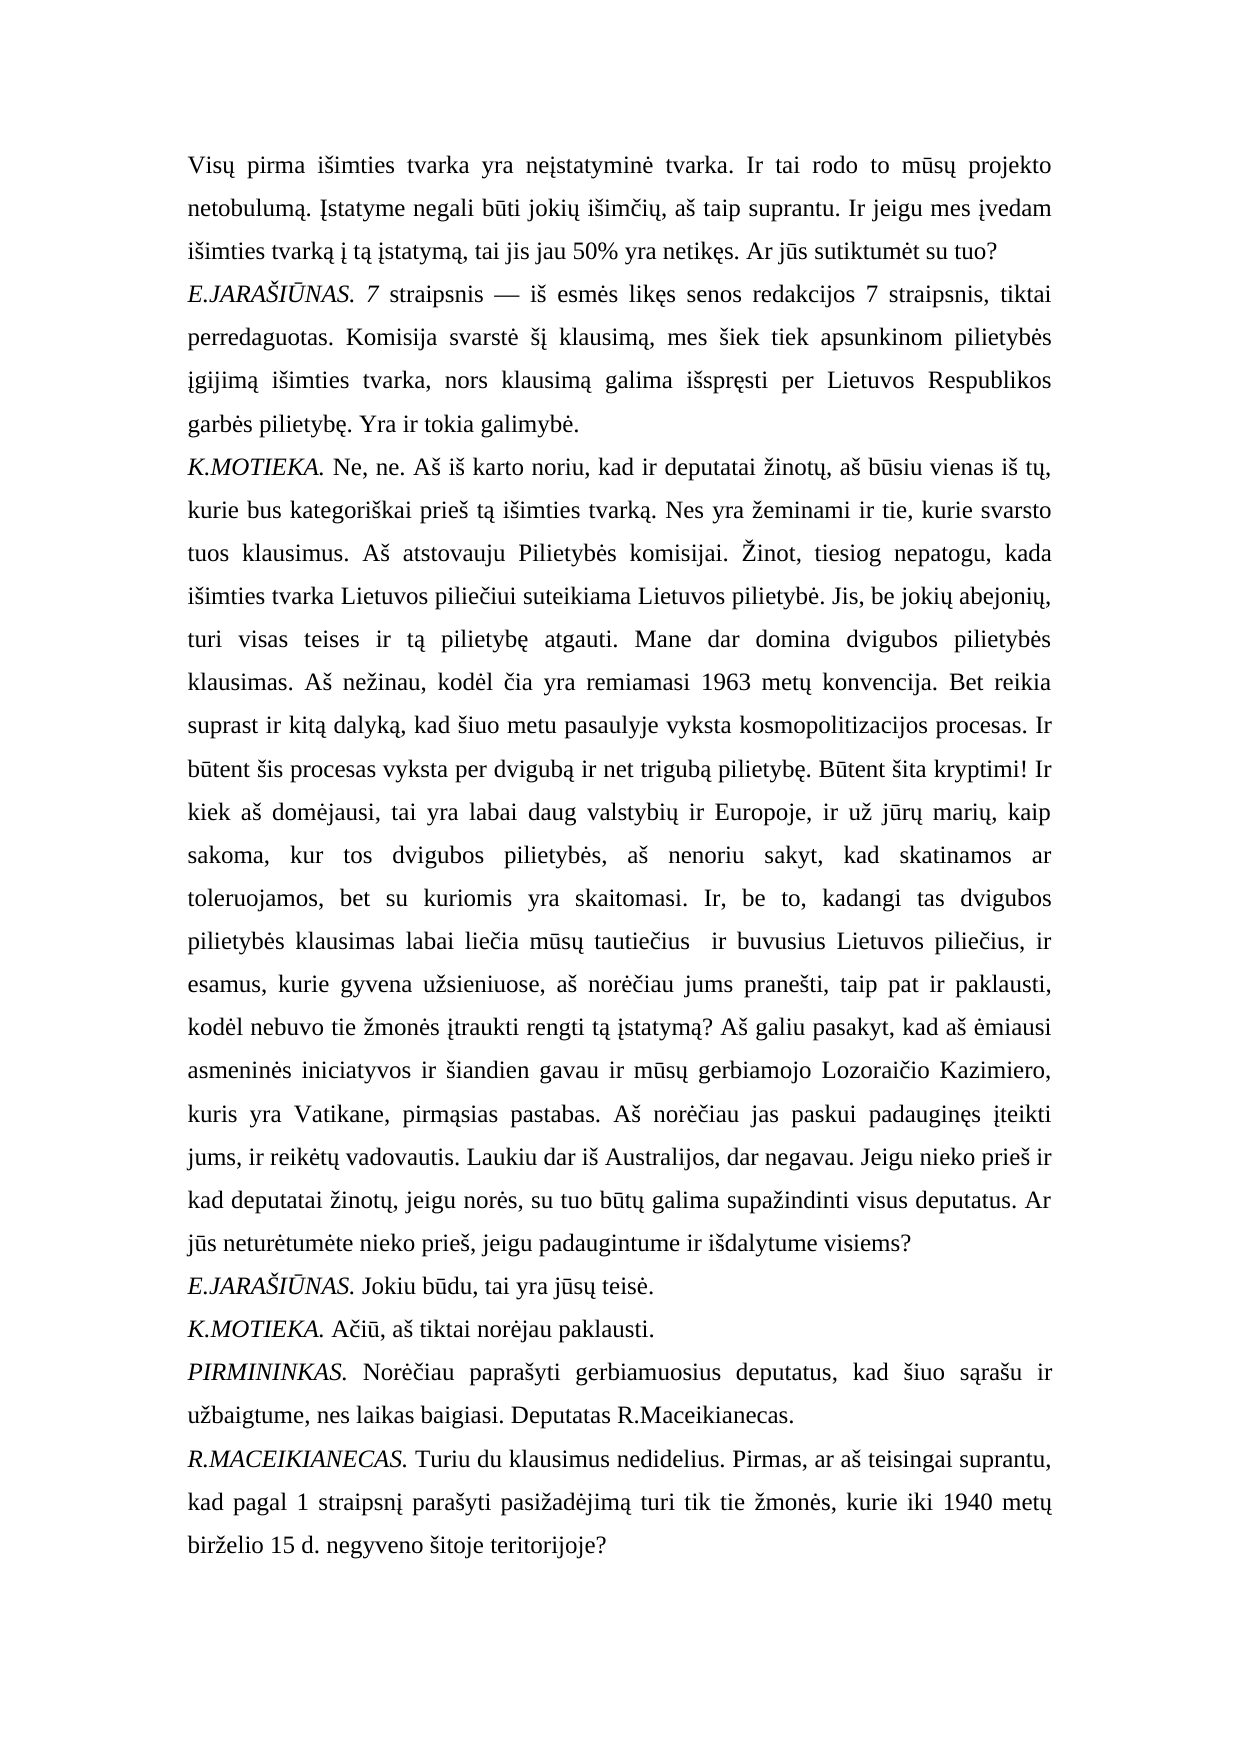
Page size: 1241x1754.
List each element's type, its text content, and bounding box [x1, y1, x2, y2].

text E.JARAŠIŪNAS. Jokiu būdu, tai yra jūsų teisė. [187, 1271, 1053, 1300]
text K.MOTIEKA. Ačiū, aš tiktai norėjau paklausti. [187, 1314, 1053, 1343]
text PIRMININKAS. Norėčiau paprašyti gerbiamuosius deputatus, kad šiuo sąrašu ir užbaigtume, nes laikas baigiasi. Deputatas R.Maceikianecas. [187, 1357, 1053, 1429]
text E.JARAŠIŪNAS. 7 straipsnis — iš esmės likęs senos redakcijos 7 straipsnis, tiktai perredaguotas. Komisija svarstė šį klausimą, mes šiek tiek apsunkinom pilietybės įgijimą išimties tvarka, nors klausimą galima išspręsti per Lietuvos Respublikos garbės pilietybę. Yra ir tokia galimybė. [187, 279, 1053, 437]
text Visų pirma išimties tvarka yra neįstatyminė tvarka. Ir tai rodo to mūsų projekto netobulumą. Įstatyme negali būti jokių išimčių, aš taip suprantu. Ir jeigu mes įvedam išimties tvarką į tą įstatymą, tai jis jau 50% yra netikęs. Ar jūs sutiktumėt su tuo? [187, 150, 1053, 265]
text R.MACEIKIANECAS. Turiu du klausimus nedidelius. Pirmas, ar aš teisingai suprantu, kad pagal 1 straipsnį parašyti pasižadėjimą turi tik tie žmonės, kurie iki 1940 metų birželio 15 d. negyveno šitoje teritorijoje? [187, 1444, 1053, 1559]
text K.MOTIEKA. Ne, ne. Aš iš karto noriu, kad ir deputatai žinotų, aš būsiu vienas iš tų, kurie bus kategoriškai prieš tą išimties tvarką. Nes yra žeminami ir tie, kurie svarsto tuos klausimus. Aš atstovauju Pilietybės komisijai. Žinot, tiesiog nepatogu, kada išimties tvarka Lietuvos piliečiui suteikiama Lietuvos pilietybė. Jis, be jokių abejonių, turi visas teises ir tą pilietybę atgauti. Mane dar domina dvigubos pilietybės klausimas. Aš nežinau, kodėl čia yra remiamasi 1963 metų konvencija. Bet reikia suprast ir kitą dalyką, kad šiuo metu pasaulyje vyksta kosmopolitizacijos procesas. Ir būtent šis procesas vyksta per dvigubą ir net trigubą pilietybę. Būtent šita kryptimi! Ir kiek aš domėjausi, tai yra labai daug valstybių ir Europoje, ir už jūrų marių, kaip sakoma, kur tos dvigubos pilietybės, aš nenoriu sakyt, kad skatinamos ar toleruojamos, bet su kuriomis yra skaitomasi. Ir, be to, kadangi tas dvigubos pilietybės klausimas labai liečia mūsų tautiečius ir buvusius Lietuvos piliečius, ir esamus, kurie gyvena užsieniuose, aš norėčiau jums pranešti, taip pat ir paklausti, kodėl nebuvo tie žmonės įtraukti rengti tą įstatymą? Aš galiu pasakyt, kad aš ėmiausi asmeninės iniciatyvos ir šiandien gavau ir mūsų gerbiamojo Lozoraičio Kazimiero, kuris yra Vatikane, pirmąsias pastabas. Aš norėčiau jas paskui padauginęs įteikti jums, ir reikėtų vadovautis. Laukiu dar iš Australijos, dar negavau. Jeigu nieko prieš ir kad deputatai žinotų, jeigu norės, su tuo būtų galima supažindinti visus deputatus. Ar jūs neturėtumėte nieko prieš, jeigu padaugintume ir išdalytume visiems? [187, 452, 1053, 1257]
